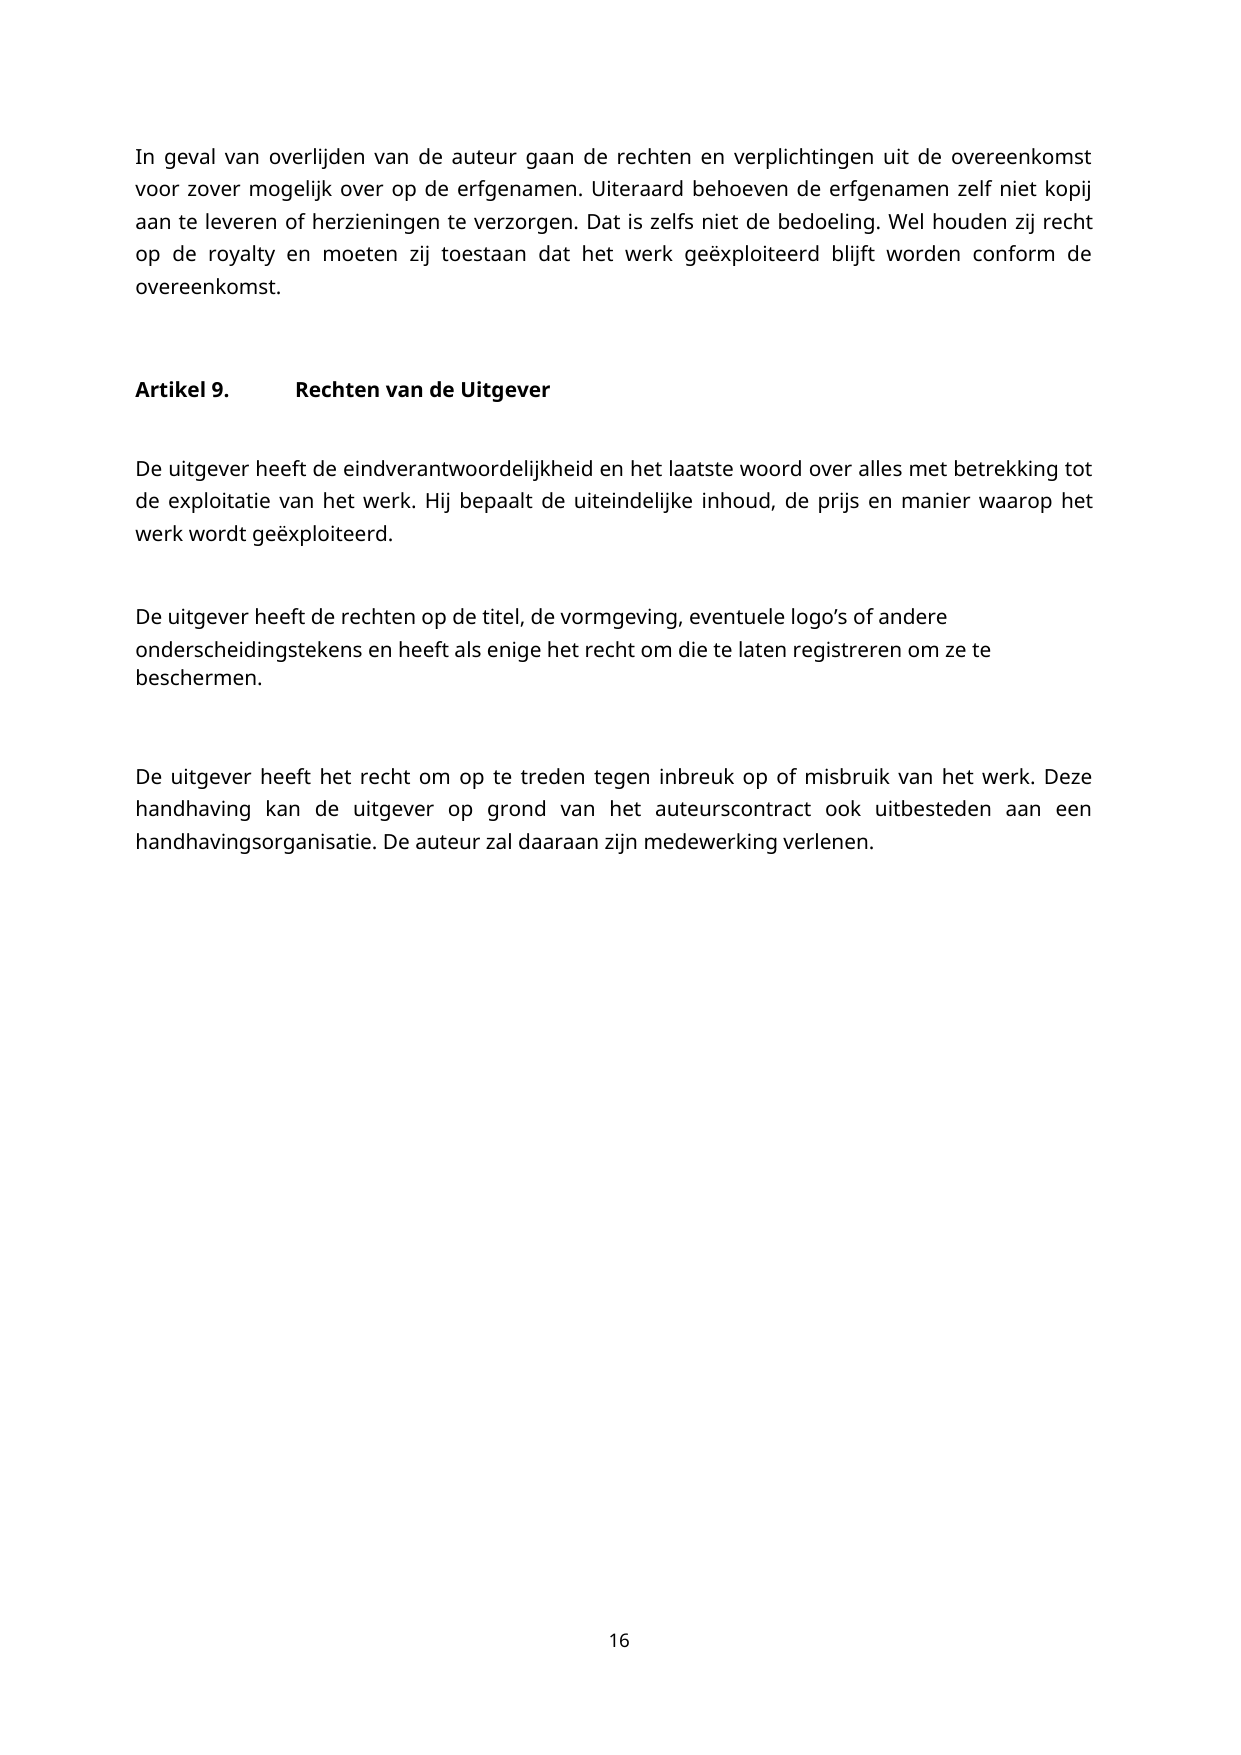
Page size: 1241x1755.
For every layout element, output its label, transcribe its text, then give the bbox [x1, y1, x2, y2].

text De uitgever heeft de rechten op de titel, de vormgeving, eventuele logo’s of andere [135, 602, 1105, 630]
text In geval van overlijden van de auteur gaan de rechten en verplichtingen uit de overeenkomst voor zover mogelijk over op de erfgenamen. Uiteraard behoeven de erfgenamen zelf niet kopij aan te leveren of herzieningen te verzorgen. Dat is zelfs niet de bedoeling. Wel houden zij recht op de royalty en moeten zij toestaan dat het werk geëxploiteerd blijft worden conform de overeenkomst. [135, 142, 1094, 301]
subtitle Artikel 9. Rechten van de Uitgever [135, 376, 1105, 404]
text De uitgever heeft het recht om op te treden tegen inbreuk op of misbruik van het werk. Deze handhaving kan de uitgever op grond van het auteurscontract ook uitbesteden aan een handhavingsorganisatie. De auteur zal daaraan zijn medewerking verlenen. [135, 762, 1094, 855]
text onderscheidingstekens en heeft als enige het recht om die te laten registreren om ze te beschermen. [135, 635, 1105, 692]
text De uitgever heeft de eindverantwoordelijkheid en het laatste woord over alles met betrekking tot de exploitatie van het werk. Hij bepaalt de uiteindelijke inhoud, de prijs en manier waarop het werk wordt geëxploiteerd. [135, 454, 1094, 548]
